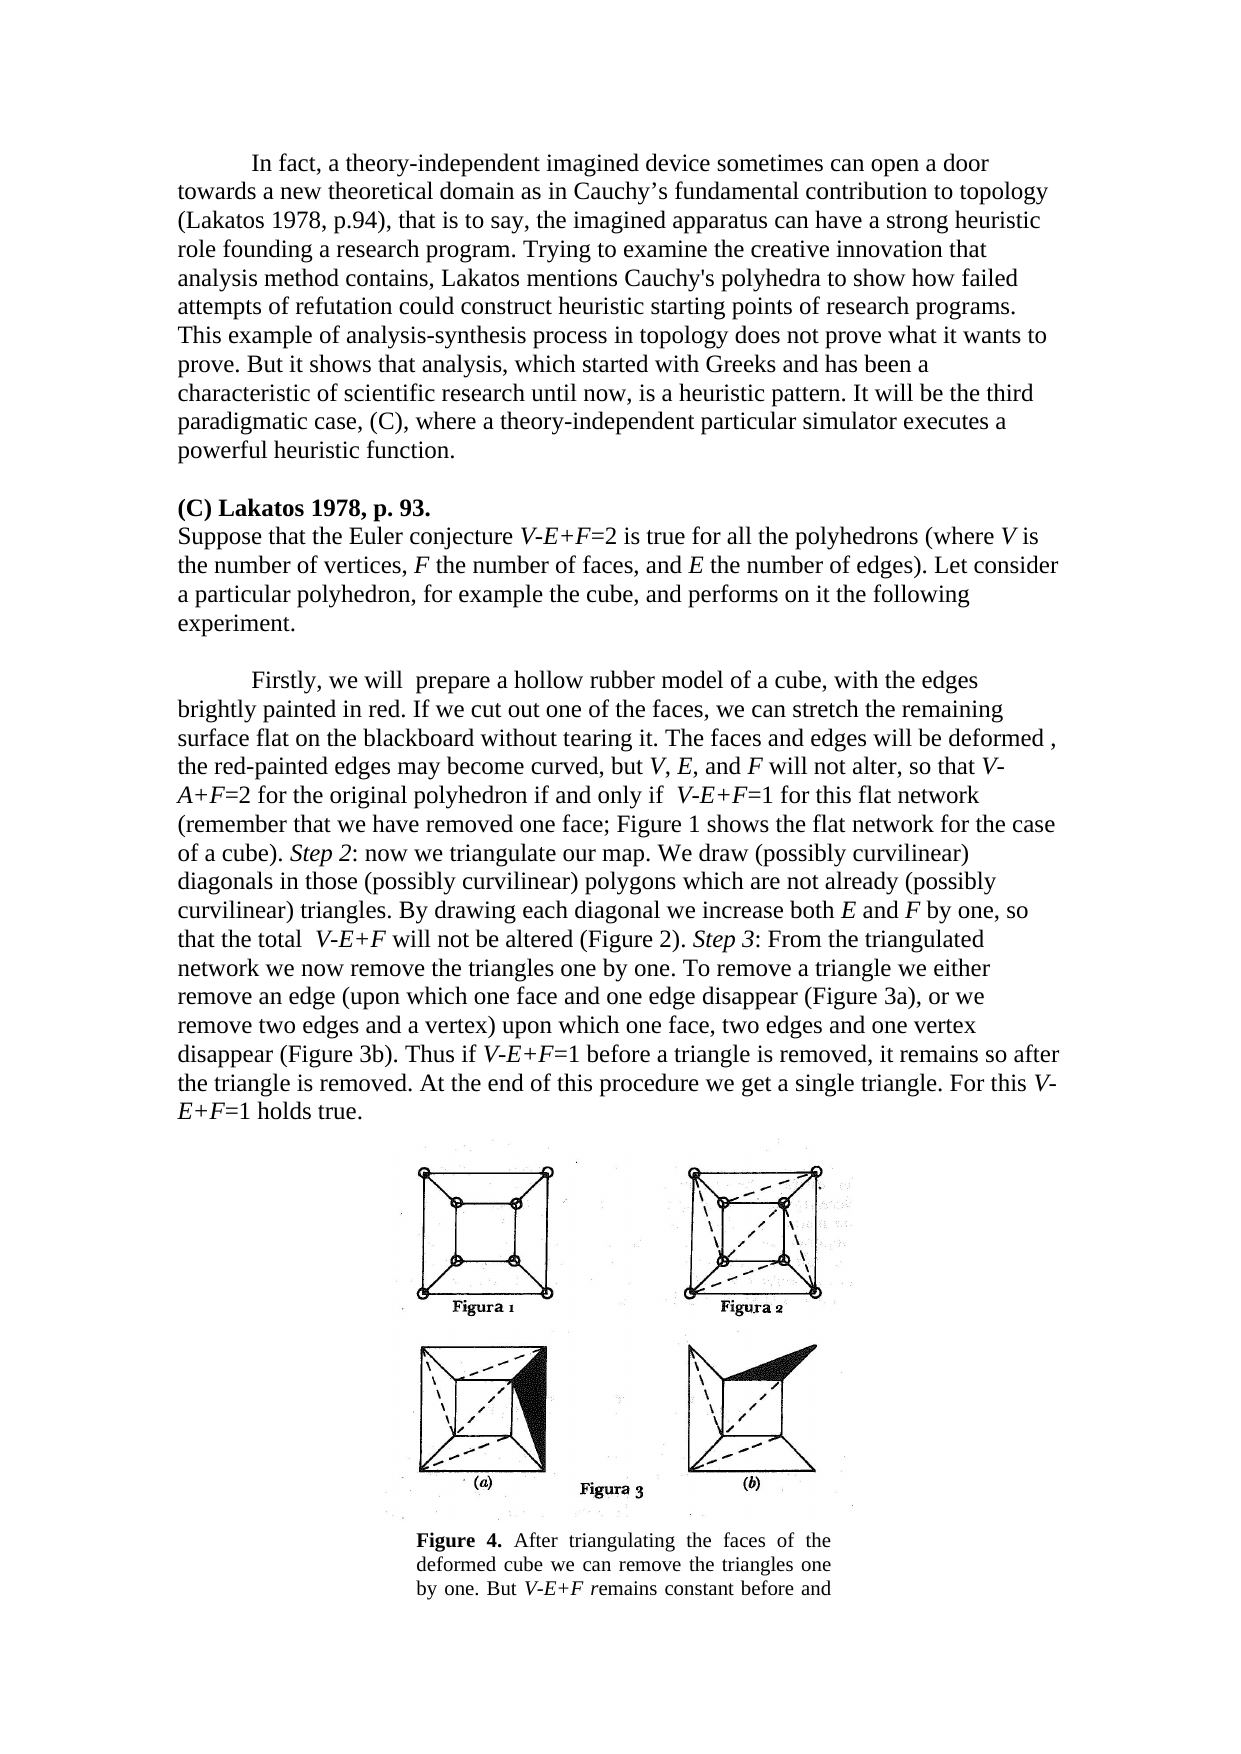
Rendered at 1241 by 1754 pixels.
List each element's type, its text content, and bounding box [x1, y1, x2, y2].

text Firstly, we will prepare a hollow rubber model of a cube, with the edges brightly painted in red. If we cut out one of the faces, we can stretch the remaining surface flat on the blackboard without tearing it. The faces and edges will be deformed , the red-painted edges may become curved, but V, E, and F will not alter, so that V-A+F=2 for the original polyhedron if and only if V-E+F=1 for this flat network (remember that we have removed one face; Figure 1 shows the flat network for the case of a cube). Step 2: now we triangulate our map. We draw (possibly curvilinear) diagonals in those (possibly curvilinear) polygons which are not already (possibly curvilinear) triangles. By drawing each diagonal we increase both E and F by one, so that the total V-E+F will not be altered (Figure 2). Step 3: From the triangulated network we now remove the triangles one by one. To remove a triangle we either remove an edge (upon which one face and one edge disappear (Figure 3a), or we remove two edges and a vertex) upon which one face, two edges and one vertex disappear (Figure 3b). Thus if V-E+F=1 before a triangle is removed, it remains so after the triangle is removed. At the end of this procedure we get a single triangle. For this V-E+F=1 holds true. [177, 665, 1063, 1125]
text Suppose that the Euler conjecture V-E+F=2 is true for all the polyhedrons (where V is the number of vertices, F the number of faces, and E the number of edges). Let consider a particular polyhedron, for example the cube, and performs on it the following experiment. [177, 521, 1063, 636]
text Figure 4. After triangulating the faces of the deformed cube we can remove the triangles one by one. But V-E+F remains constant before and [416, 1528, 832, 1600]
text In fact, a theory-independent imagined device sometimes can open a door towards a new theoretical domain as in Cauchy’s fundamental contribution to topology (Lakatos 1978, p.94), that is to say, the imagined apparatus can have a strong heuristic role founding a research program. Trying to examine the creative innovation that analysis method contains, Lakatos mentions Cauchy's polyhedra to show how failed attempts of refutation could construct heuristic starting points of research programs. This example of analysis-synthesis process in topology does not prove what it wants to prove. But it shows that analysis, which started with Greeks and has been a characteristic of scientific research until now, is a heuristic pattern. It will be the third paradigmatic case, (C), where a theory-independent particular simulator executes a powerful heuristic function. [177, 148, 1063, 464]
text (C) Lakatos 1978, p. 93. [177, 493, 1063, 521]
picture [381, 1138, 853, 1522]
